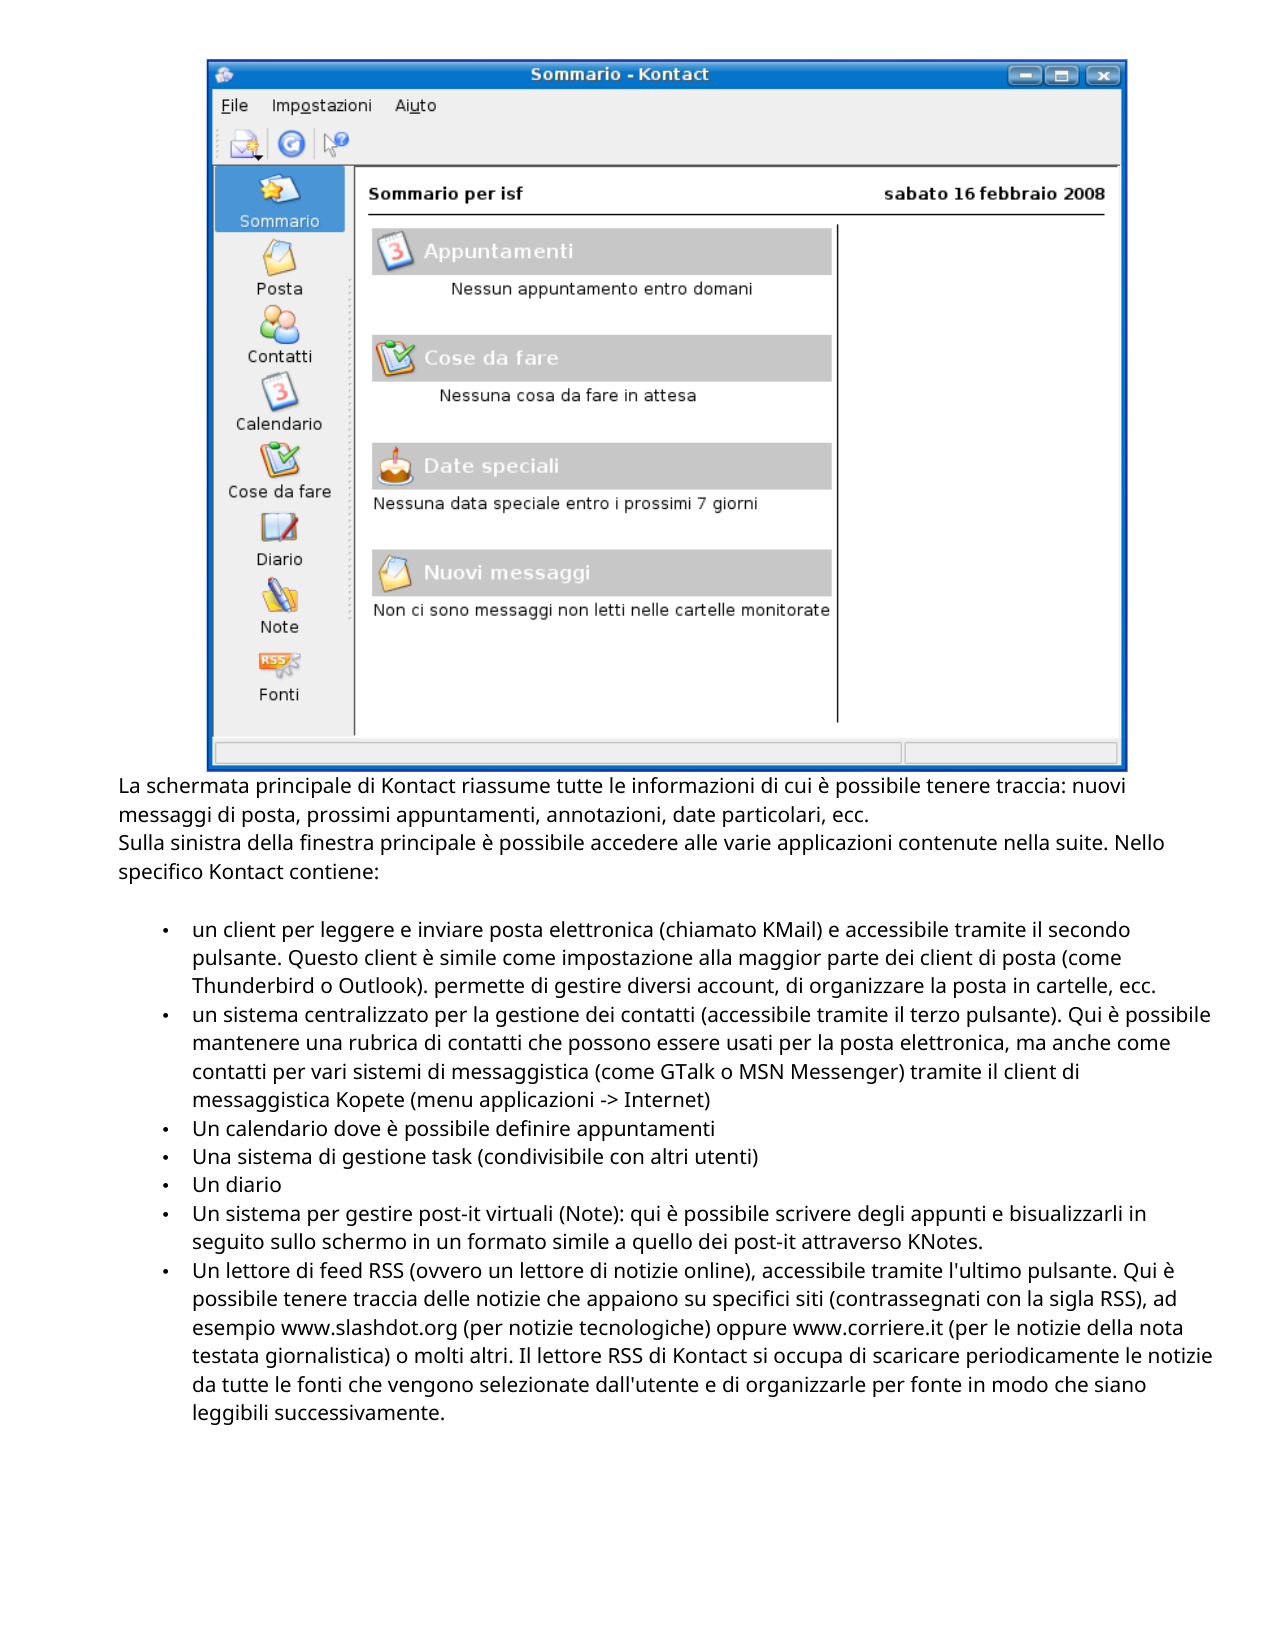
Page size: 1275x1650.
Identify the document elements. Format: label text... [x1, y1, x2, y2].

picture [206, 59, 1128, 772]
list Una sistema di gestione task (condivisibile con altri utenti) [162, 1142, 1216, 1171]
list Un lettore di feed RSS (ovvero un lettore di notizie online), accessibile tramite l'ultimo pulsante. Qui è possibile tenere traccia delle notizie che appaiono su specifici siti (contrassegnati con la sigla RSS), ad esempio www.slashdot.org (per notizie tecnologiche) oppure www.corriere.it (per le notizie della nota testata giornalistica) o molti altri. Il lettore RSS di Kontact si occupa di scaricare periodicamente le notizie da tutte le fonti che vengono selezionate dall'utente e di organizzarle per fonte in modo che siano leggibili successivamente. [162, 1256, 1216, 1427]
text La schermata principale di Kontact riassume tutte le informazioni di cui è possibile tenere traccia: nuovi messaggi di posta, prossimi appuntamenti, annotazioni, date particolari, ecc. Sulla sinistra della finestra principale è possibile accedere alle varie applicazioni contenute nella suite. Nello specifico Kontact contiene: [118, 771, 1216, 885]
list Un sistema per gestire post-it virtuali (Note): qui è possibile scrivere degli appunti e bisualizzarli in seguito sullo schermo in un formato simile a quello dei post-it attraverso KNotes. [162, 1199, 1216, 1256]
list un client per leggere e inviare posta elettronica (chiamato KMail) e accessibile tramite il secondo pulsante. Questo client è simile come impostazione alla maggior parte dei client di posta (come Thunderbird o Outlook). permette di gestire diversi account, di organizzare la posta in cartelle, ecc. [162, 915, 1216, 1000]
list Un calendario dove è possibile definire appuntamenti [162, 1114, 1216, 1142]
list Un diario [162, 1171, 1216, 1199]
list un sistema centralizzato per la gestione dei contatti (accessibile tramite il terzo pulsante). Qui è possibile mantenere una rubrica di contatti che possono essere usati per la posta elettronica, ma anche come contatti per vari sistemi di messaggistica (come GTalk o MSN Messenger) tramite il client di messaggistica Kopete (menu applicazioni -> Internet) [162, 1000, 1216, 1114]
